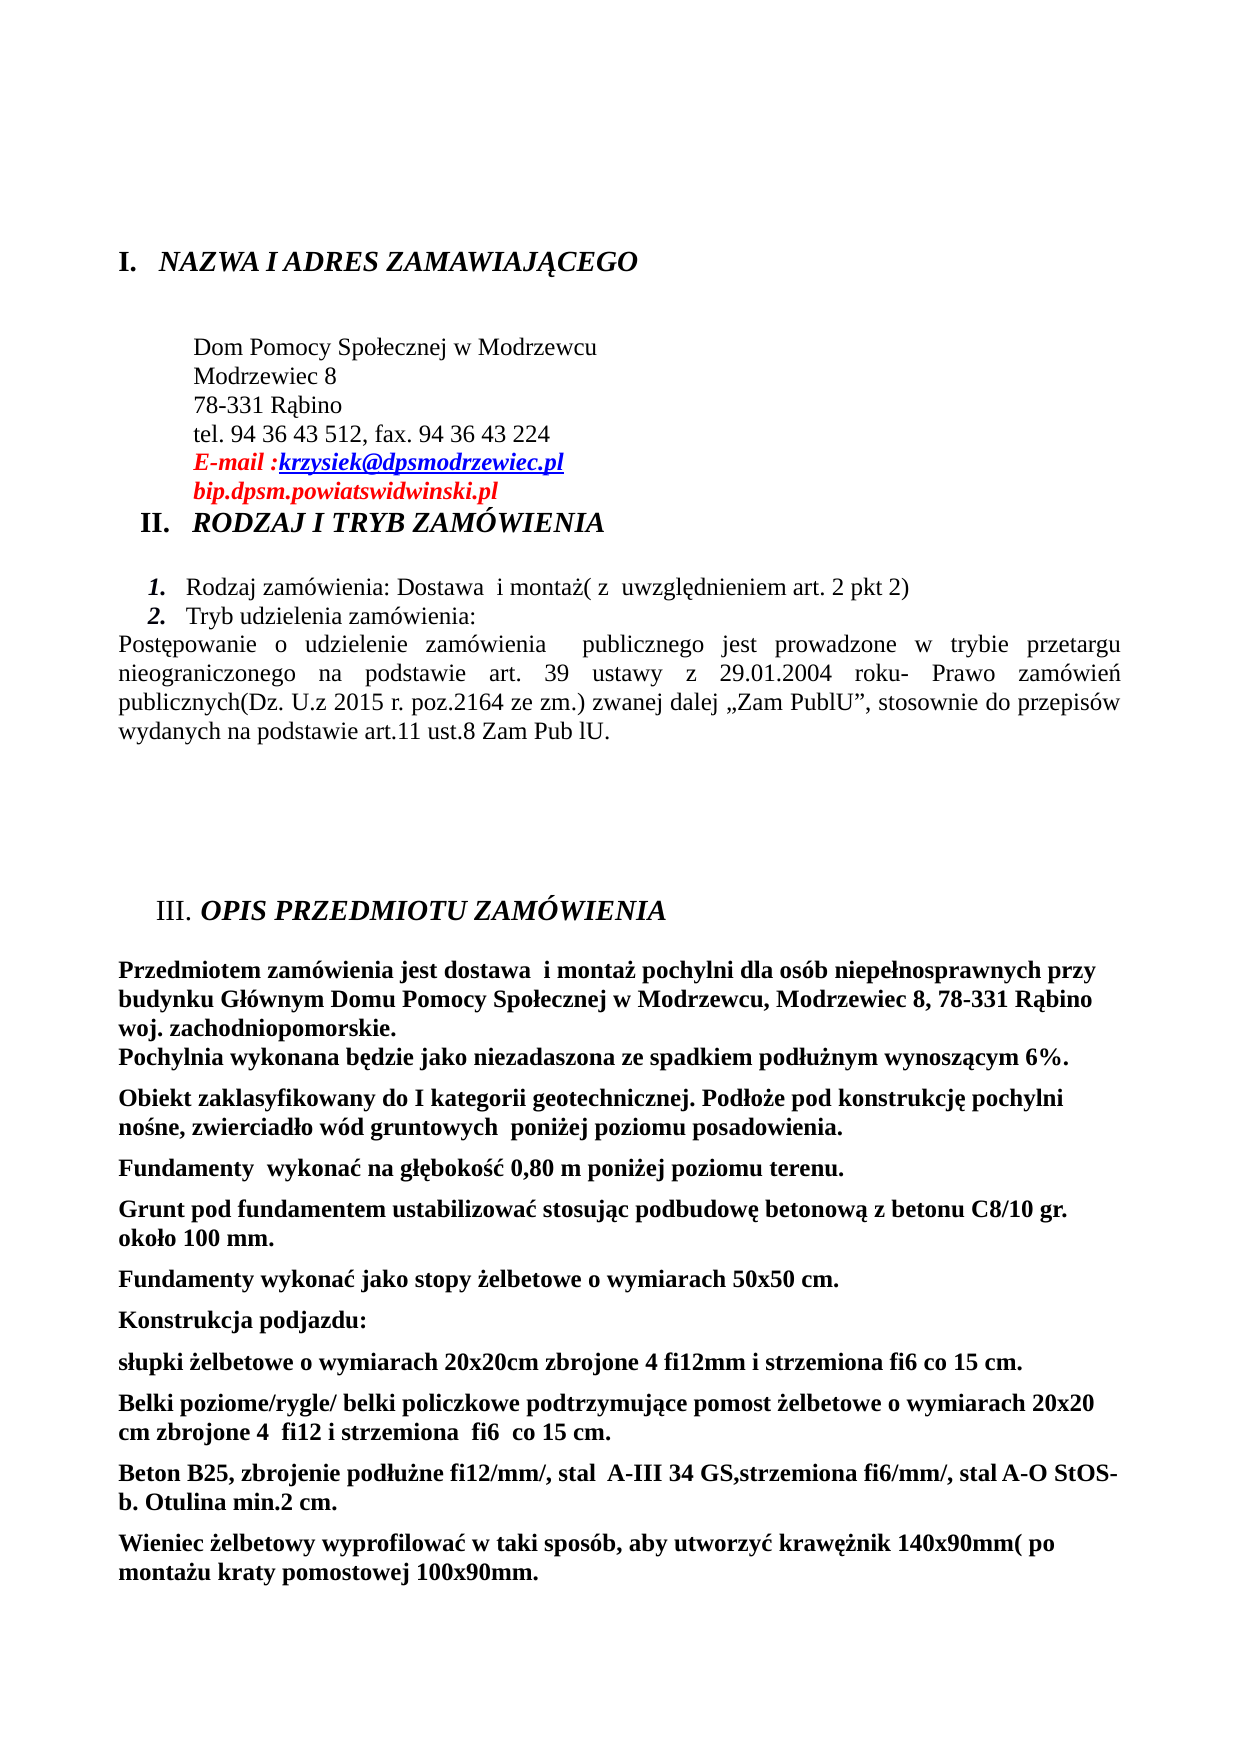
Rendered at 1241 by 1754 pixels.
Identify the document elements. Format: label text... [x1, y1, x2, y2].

list II. RODZAJ I TRYB ZAMÓWIENIA [118, 505, 1122, 538]
text Dom Pomocy Społecznej w Modrzewcu [193, 332, 1122, 361]
subtitle Przedmiotem zamówienia jest dostawa i montaż pochylni dla osób niepełnosprawnych przy budynku Głównym Domu Pomocy Społecznej w Modrzewcu, Modrzewiec 8, 78-331 Rąbino woj. zachodniopomorskie. [118, 956, 1122, 1042]
text Fundamenty wykonać na głębokość 0,80 m poniżej poziomu terenu. [118, 1153, 1122, 1182]
list Rodzaj zamówienia: Dostawa i montaż( z uwzględnieniem art. 2 pkt 2) [148, 572, 1122, 601]
text Belki poziome/rygle/ belki policzkowe podtrzymujące pomost żelbetowe o wymiarach 20x20 cm zbrojone 4 fi12 i strzemiona fi6 co 15 cm. [118, 1388, 1122, 1446]
text Modrzewiec 8 [193, 361, 1122, 390]
text Beton B25, zbrojenie podłużne fi12/mm/, stal A-III 34 GS,strzemiona fi6/mm/, stal A-O StOS-b. Otulina min.2 cm. [118, 1458, 1122, 1516]
text Pochylnia wykonana będzie jako niezadaszona ze spadkiem podłużnym wynoszącym 6%. [118, 1042, 1122, 1071]
text słupki żelbetowe o wymiarach 20x20cm zbrojone 4 fi12mm i strzemiona fi6 co 15 cm. [118, 1347, 1122, 1376]
text bip.dpsm.powiatswidwinski.pl [118, 476, 1122, 505]
text Wieniec żelbetowy wyprofilować w taki sposób, aby utworzyć krawężnik 140x90mm( po montażu kraty pomostowej 100x90mm. [118, 1528, 1122, 1586]
subtitle OPIS PRZEDMIOTU ZAMÓWIENIA [156, 893, 1122, 927]
subtitle I. NAZWA I ADRES ZAMAWIAJĄCEGO [118, 244, 1122, 278]
text tel. 94 36 43 512, fax. 94 36 43 224 [193, 419, 1122, 447]
text Fundamenty wykonać jako stopy żelbetowe o wymiarach 50x50 cm. [118, 1264, 1122, 1293]
text Grunt pod fundamentem ustabilizować stosując podbudowę betonową z betonu C8/10 gr. około 100 mm. [118, 1194, 1122, 1252]
list Postępowanie o udzielenie zamówienia publicznego jest prowadzone w trybie przetargu nieograniczonego na podstawie art. 39 ustawy z 29.01.2004 roku- Prawo zamówień publicznych(Dz. U.z 2015 r. poz.2164 ze zm.) zwanej dalej „Zam PublU”, stosownie do przepisów wydanych na podstawie art.11 ust.8 Zam Pub lU. [118, 629, 1122, 744]
text Konstrukcja podjazdu: [118, 1306, 1122, 1334]
text E-mail :krzysiek@dpsmodrzewiec.pl [118, 447, 1122, 476]
list Tryb udzielenia zamówienia: [148, 601, 1122, 629]
text 78-331 Rąbino [193, 390, 1122, 419]
text Obiekt zaklasyfikowany do I kategorii geotechnicznej. Podłoże pod konstrukcję pochylni nośne, zwierciadło wód gruntowych poniżej poziomu posadowienia. [118, 1083, 1122, 1141]
